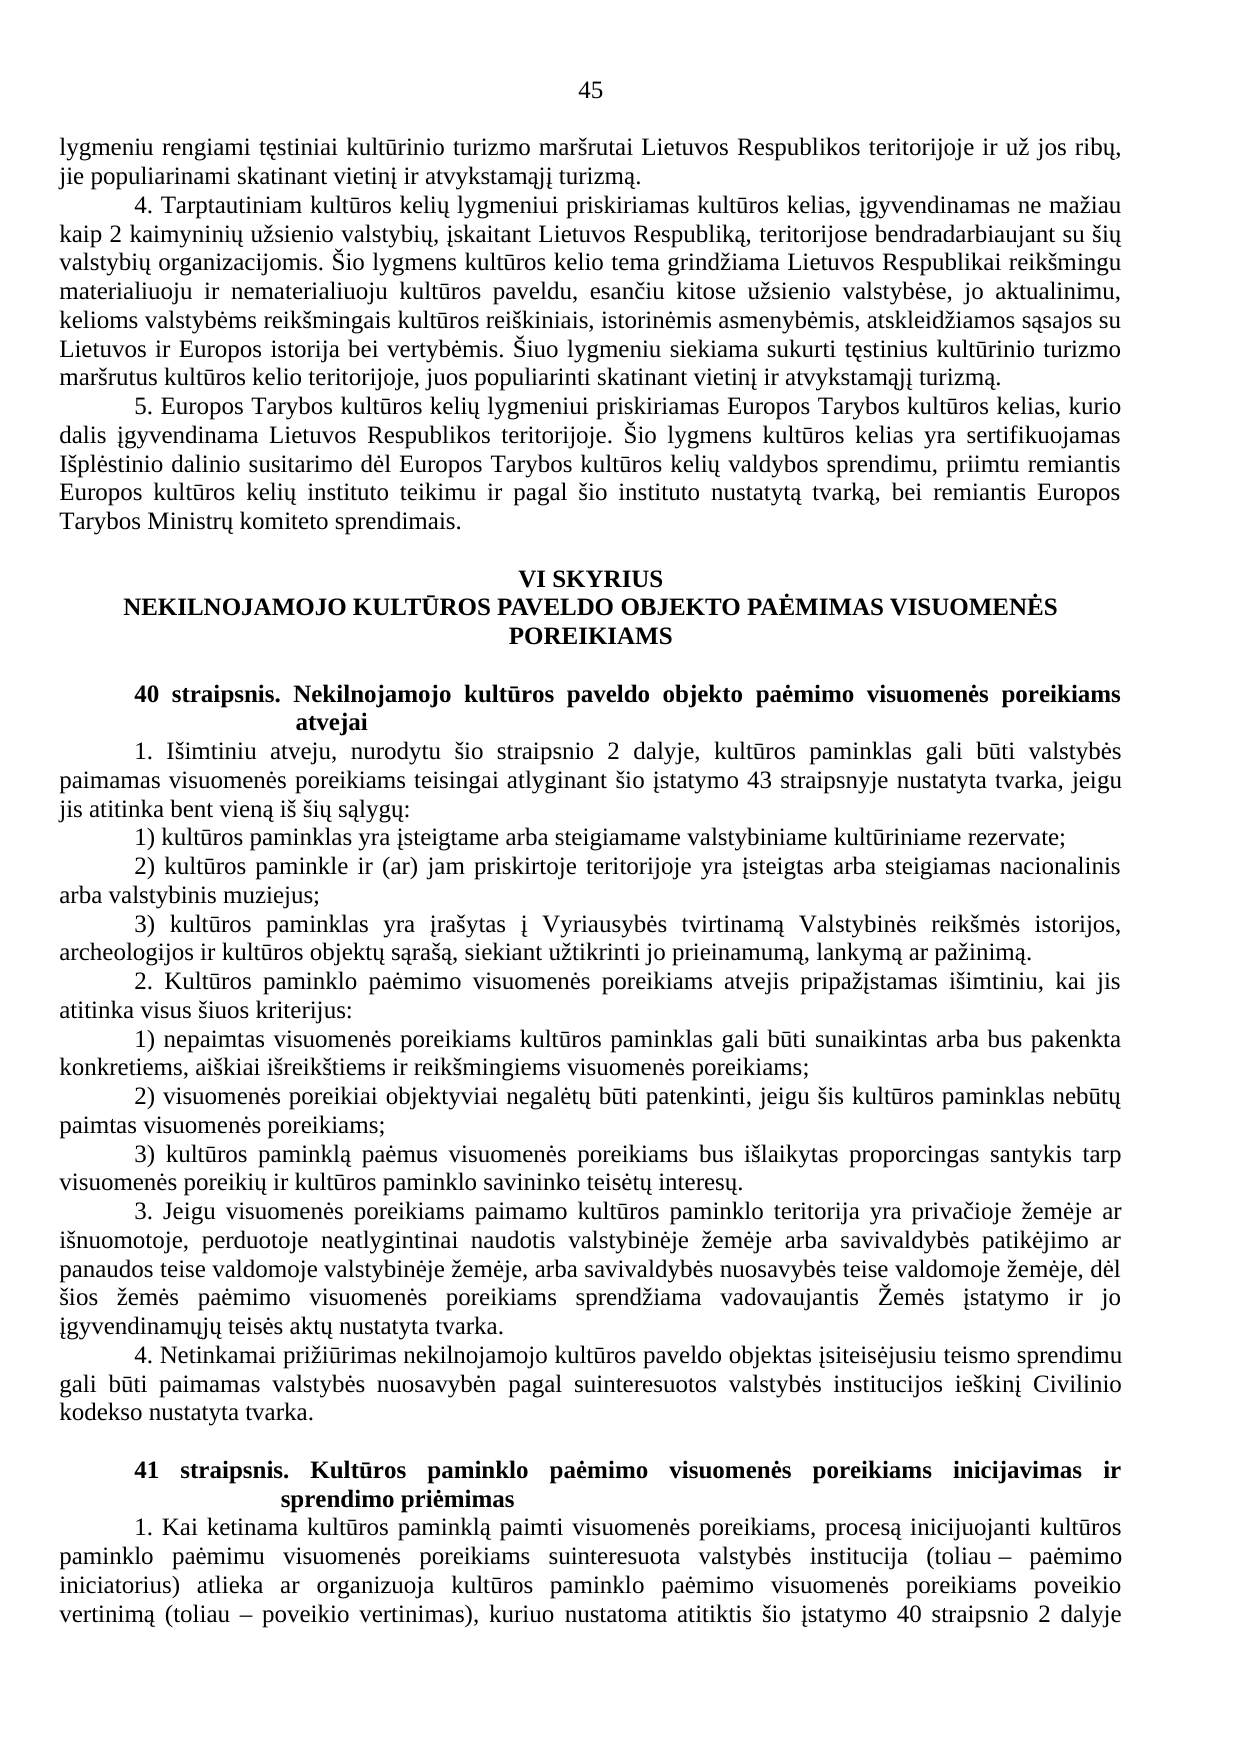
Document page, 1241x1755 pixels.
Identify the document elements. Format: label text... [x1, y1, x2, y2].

text NEKILNOJAMOJO KULTŪROS PAVELDO OBJEKTO PAĖMIMAS VISUOMENĖS POREIKIAMS [59, 592, 1122, 650]
text 4. Netinkamai prižiūrimas nekilnojamojo kultūros paveldo objektas įsiteisėjusiu teismo sprendimu gali būti paimamas valstybės nuosavybėn pagal suinteresuotos valstybės institucijos ieškinį Civilinio kodekso nustatyta tvarka. [59, 1340, 1122, 1426]
text 3. Jeigu visuomenės poreikiams paimamo kultūros paminklo teritorija yra privačioje žemėje ar išnuomotoje, perduotoje neatlygintinai naudotis valstybinėje žemėje arba savivaldybės patikėjimo ar panaudos teise valdomoje valstybinėje žemėje, arba savivaldybės nuosavybės teise valdomoje žemėje, dėl šios žemės paėmimo visuomenės poreikiams sprendžiama vadovaujantis Žemės įstatymo ir jo įgyvendinamųjų teisės aktų nustatyta tvarka. [59, 1196, 1122, 1340]
text VI SKYRIUS [59, 564, 1122, 592]
text 2) kultūros paminkle ir (ar) jam priskirtoje teritorijoje yra įsteigtas arba steigiamas nacionalinis arba valstybinis muziejus; [59, 851, 1122, 909]
text 1. Kai ketinama kultūros paminklą paimti visuomenės poreikiams, procesą inicijuojanti kultūros paminklo paėmimu visuomenės poreikiams suinteresuota valstybės institucija (toliau – paėmimo iniciatorius) atlieka ar organizuoja kultūros paminklo paėmimo visuomenės poreikiams poveikio vertinimą (toliau – poveikio vertinimas), kuriuo nustatoma atitiktis šio įstatymo 40 straipsnio 2 dalyje [59, 1512, 1122, 1627]
text 1) kultūros paminklas yra įsteigtame arba steigiamame valstybiniame kultūriniame rezervate; [59, 822, 1122, 851]
text 4. Tarptautiniam kultūros kelių lygmeniui priskiriamas kultūros kelias, įgyvendinamas ne mažiau kaip 2 kaimyninių užsienio valstybių, įskaitant Lietuvos Respubliką, teritorijose bendradarbiaujant su šių valstybių organizacijomis. Šio lygmens kultūros kelio tema grindžiama Lietuvos Respublikai reikšmingu materialiuoju ir nematerialiuoju kultūros paveldu, esančiu kitose užsienio valstybėse, jo aktualinimu, kelioms valstybėms reikšmingais kultūros reiškiniais, istorinėmis asmenybėmis, atskleidžiamos sąsajos su Lietuvos ir Europos istorija bei vertybėmis. Šiuo lygmeniu siekiama sukurti tęstinius kultūrinio turizmo maršrutus kultūros kelio teritorijoje, juos populiarinti skatinant vietinį ir atvykstamąjį turizmą. [59, 190, 1122, 391]
text 3) kultūros paminklą paėmus visuomenės poreikiams bus išlaikytas proporcingas santykis tarp visuomenės poreikių ir kultūros paminklo savininko teisėtų interesų. [59, 1139, 1122, 1196]
text 5. Europos Tarybos kultūros kelių lygmeniui priskiriamas Europos Tarybos kultūros kelias, kurio dalis įgyvendinama Lietuvos Respublikos teritorijoje. Šio lygmens kultūros kelias yra sertifikuojamas Išplėstinio dalinio susitarimo dėl Europos Tarybos kultūros kelių valdybos sprendimu, priimtu remiantis Europos kultūros kelių instituto teikimu ir pagal šio instituto nustatytą tvarką, bei remiantis Europos Tarybos Ministrų komiteto sprendimais. [59, 391, 1122, 535]
text lygmeniu rengiami tęstiniai kultūrinio turizmo maršrutai Lietuvos Respublikos teritorijoje ir už jos ribų, jie populiarinami skatinant vietinį ir atvykstamąjį turizmą. [59, 132, 1122, 190]
text 2) visuomenės poreikiai objektyviai negalėtų būti patenkinti, jeigu šis kultūros paminklas nebūtų paimtas visuomenės poreikiams; [59, 1081, 1122, 1139]
text 2. Kultūros paminklo paėmimo visuomenės poreikiams atvejis pripažįstamas išimtiniu, kai jis atitinka visus šiuos kriterijus: [59, 966, 1122, 1024]
subtitle 40 straipsnis. Nekilnojamojo kultūros paveldo objekto paėmimo visuomenės poreikiams atvejai [134, 679, 1122, 736]
subtitle 41 straipsnis. Kultūros paminklo paėmimo visuomenės poreikiams inicijavimas ir sprendimo priėmimas [134, 1455, 1122, 1512]
text 1) nepaimtas visuomenės poreikiams kultūros paminklas gali būti sunaikintas arba bus pakenkta konkretiems, aiškiai išreikštiems ir reikšmingiems visuomenės poreikiams; [59, 1024, 1122, 1081]
text 3) kultūros paminklas yra įrašytas į Vyriausybės tvirtinamą Valstybinės reikšmės istorijos, archeologijos ir kultūros objektų sąrašą, siekiant užtikrinti jo prieinamumą, lankymą ar pažinimą. [59, 909, 1122, 966]
text 1. Išimtiniu atveju, nurodytu šio straipsnio 2 dalyje, kultūros paminklas gali būti valstybės paimamas visuomenės poreikiams teisingai atlyginant šio įstatymo 43 straipsnyje nustatyta tvarka, jeigu jis atitinka bent vieną iš šių sąlygų: [59, 736, 1122, 822]
